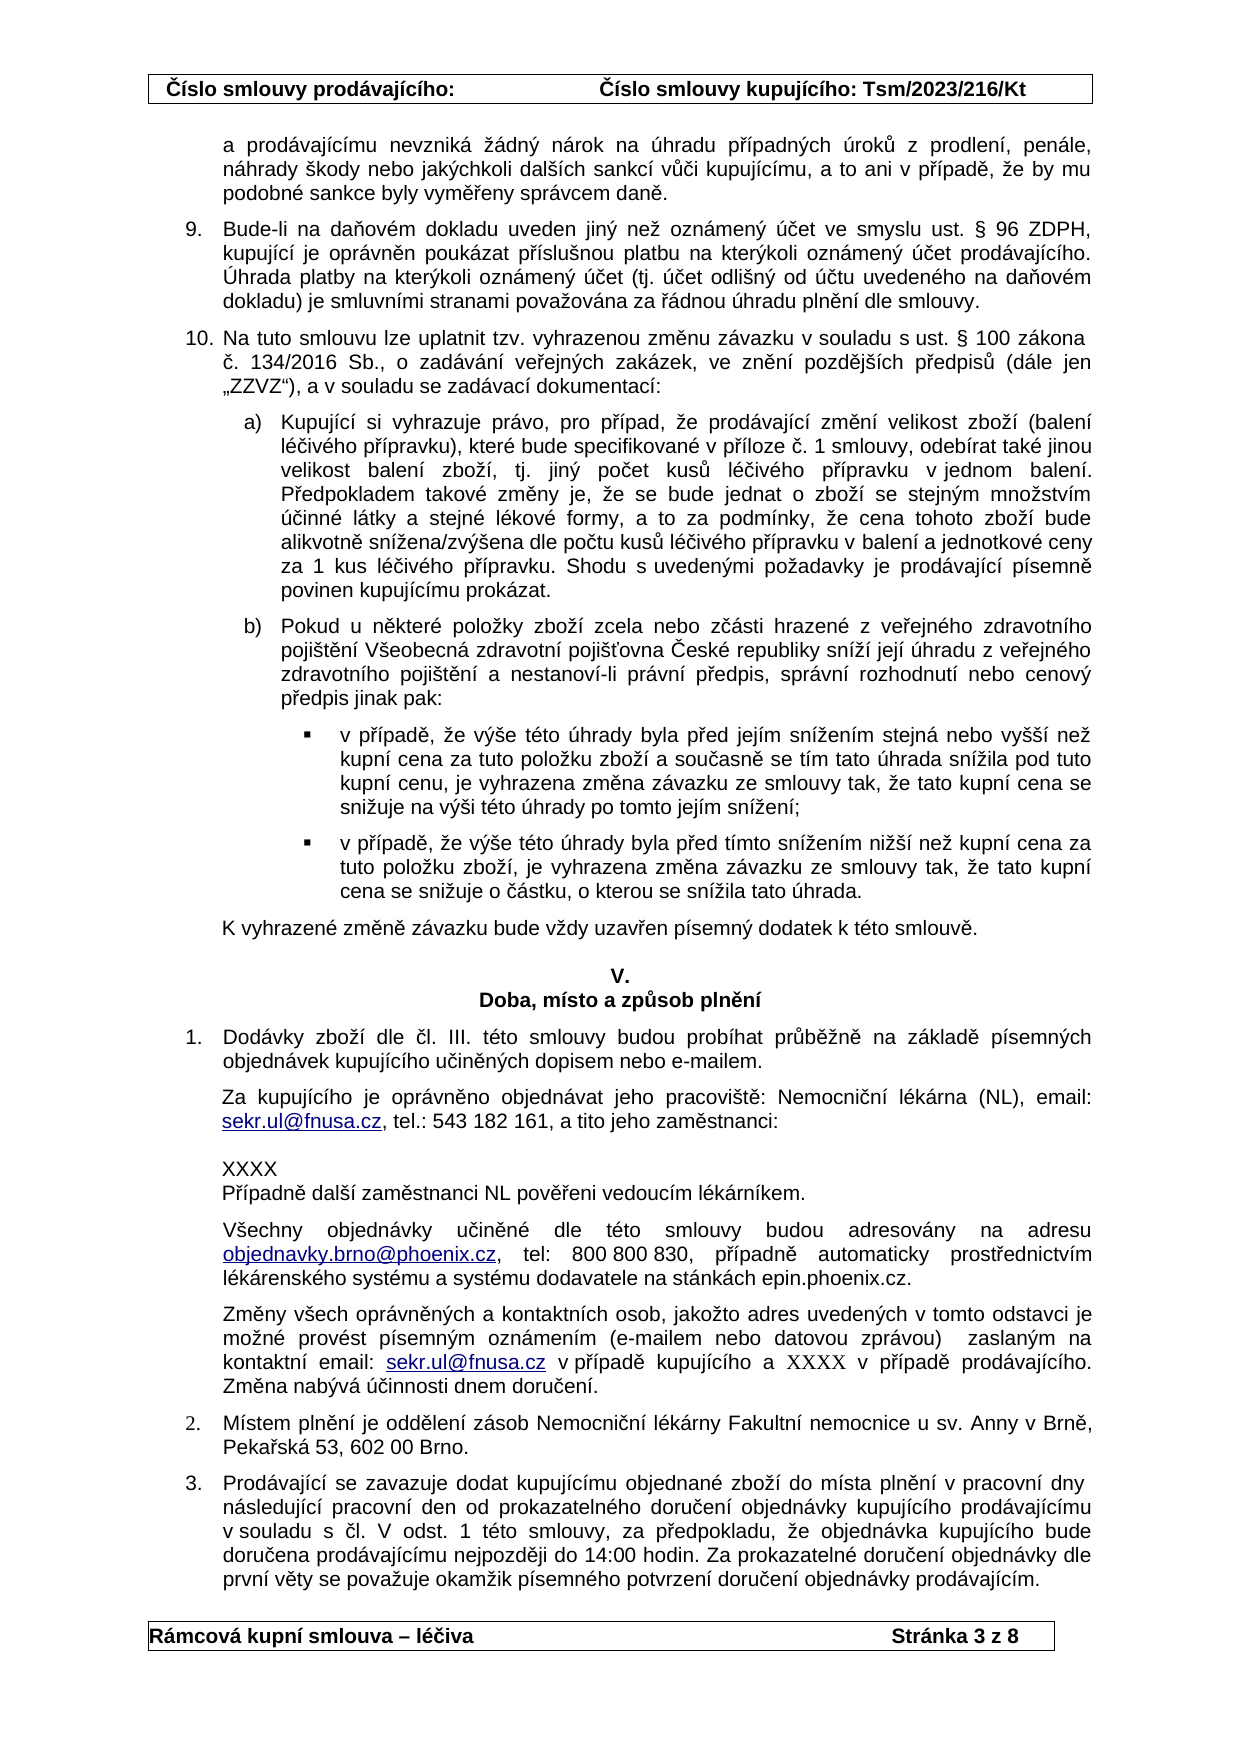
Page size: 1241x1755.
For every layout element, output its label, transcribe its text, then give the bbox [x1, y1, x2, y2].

text Případně další zaměstnanci NL pověřeni vedoucím lékárníkem. [222, 1181, 1093, 1205]
list Pokud u některé položky zboží zcela nebo zčásti hrazené z veřejného zdravotního pojištění Všeobecná zdravotní pojišťovna České republiky sníží její úhradu z veřejného zdravotního pojištění a nestanoví-li právní předpis, správní rozhodnutí nebo cenový předpis jinak pak: [243, 614, 1093, 710]
subtitle Doba, místo a způsob plnění [148, 988, 1093, 1012]
text V. [148, 964, 1093, 988]
text Změny všech oprávněných a kontaktních osob, jakožto adres uvedených v tomto odstavci je možné provést písemným oznámením (e-mailem nebo datovou zprávou) zaslaným na kontaktní email: sekr.ul@fnusa.cz v případě kupujícího a XXXX v případě prodávajícího. Změna nabývá účinnosti dnem doručení. [223, 1302, 1093, 1398]
list Kupující si vyhrazuje právo, pro případ, že prodávající změní velikost zboží (balení léčivého přípravku), které bude specifikované v příloze č. 1 smlouvy, odebírat také jinou velikost balení zboží, tj. jiný počet kusů léčivého přípravku v jednom balení. Předpokladem takové změny je, že se bude jednat o zboží se stejným množstvím účinné látky a stejné lékové formy, a to za podmínky, že cena tohoto zboží bude alikvotně snížena/zvýšena dle počtu kusů léčivého přípravku v balení a jednotkové ceny za 1 kus léčivého přípravku. Shodu s uvedenými požadavky je prodávající písemně povinen kupujícímu prokázat. [243, 410, 1093, 602]
list v případě, že výše této úhrady byla před tímto snížením nižší než kupní cena za tuto položku zboží, je vyhrazena změna závazku ze smlouvy tak, že tato kupní cena se snižuje o částku, o kterou se snížila tato úhrada. [302, 831, 1093, 903]
list v případě, že výše této úhrady byla před jejím snížením stejná nebo vyšší než kupní cena za tuto položku zboží a současně se tím tato úhrada snížila pod tuto kupní cenu, je vyhrazena změna závazku ze smlouvy tak, že tato kupní cena se snižuje na výši této úhrady po tomto jejím snížení; [302, 722, 1093, 818]
list Místem plnění je oddělení zásob Nemocniční lékárny Fakultní nemocnice u sv. Anny v Brně, Pekařská 53, 602 00 Brno. [185, 1410, 1093, 1458]
list a prodávajícímu nevzniká žádný nárok na úhradu případných úroků z prodlení, penále, náhrady škody nebo jakýchkoli dalších sankcí vůči kupujícímu, a to ani v případě, že by mu podobné sankce byly vyměřeny správcem daně. [185, 133, 1093, 205]
list Bude-li na daňovém dokladu uveden jiný než oznámený účet ve smyslu ust. § 96 ZDPH, kupující je oprávněn poukázat příslušnou platbu na kterýkoli oznámený účet prodávajícího. Úhrada platby na kterýkoli oznámený účet (tj. účet odlišný od účtu uvedeného na daňovém dokladu) je smluvními stranami považována za řádnou úhradu plnění dle smlouvy. [185, 217, 1093, 313]
list Na tuto smlouvu lze uplatnit tzv. vyhrazenou změnu závazku v souladu s ust. § 100 zákona č. 134/2016 Sb., o zadávání veřejných zakázek, ve znění pozdějších předpisů (dále jen „ZZVZ“), a v souladu se zadávací dokumentací: [185, 326, 1093, 397]
text XXXX [222, 1157, 1093, 1181]
text Všechny objednávky učiněné dle této smlouvy budou adresovány na adresu objednavky.brno@phoenix.cz, tel: 800 800 830, případně automaticky prostřednictvím lékárenského systému a systému dodavatele na stánkách epin.phoenix.cz. [223, 1217, 1093, 1289]
list Prodávající se zavazuje dodat kupujícímu objednané zboží do místa plnění v pracovní dny následující pracovní den od prokazatelného doručení objednávky kupujícího prodávajícímu v souladu s čl. V odst. 1 této smlouvy, za předpokladu, že objednávka kupujícího bude doručena prodávajícímu nejpozději do 14:00 hodin. Za prokazatelné doručení objednávky dle první věty se považuje okamžik písemného potvrzení doručení objednávky prodávajícím. [185, 1471, 1093, 1591]
text K vyhrazené změně závazku bude vždy uzavřen písemný dodatek k této smlouvě. [222, 915, 1093, 939]
text Za kupujícího je oprávněno objednávat jeho pracoviště: Nemocniční lékárna (NL), email: sekr.ul@fnusa.cz, tel.: 543 182 161, a tito jeho zaměstnanci: [222, 1085, 1093, 1133]
list Dodávky zboží dle čl. III. této smlouvy budou probíhat průběžně na základě písemných objednávek kupujícího učiněných dopisem nebo e-mailem. [185, 1025, 1093, 1073]
